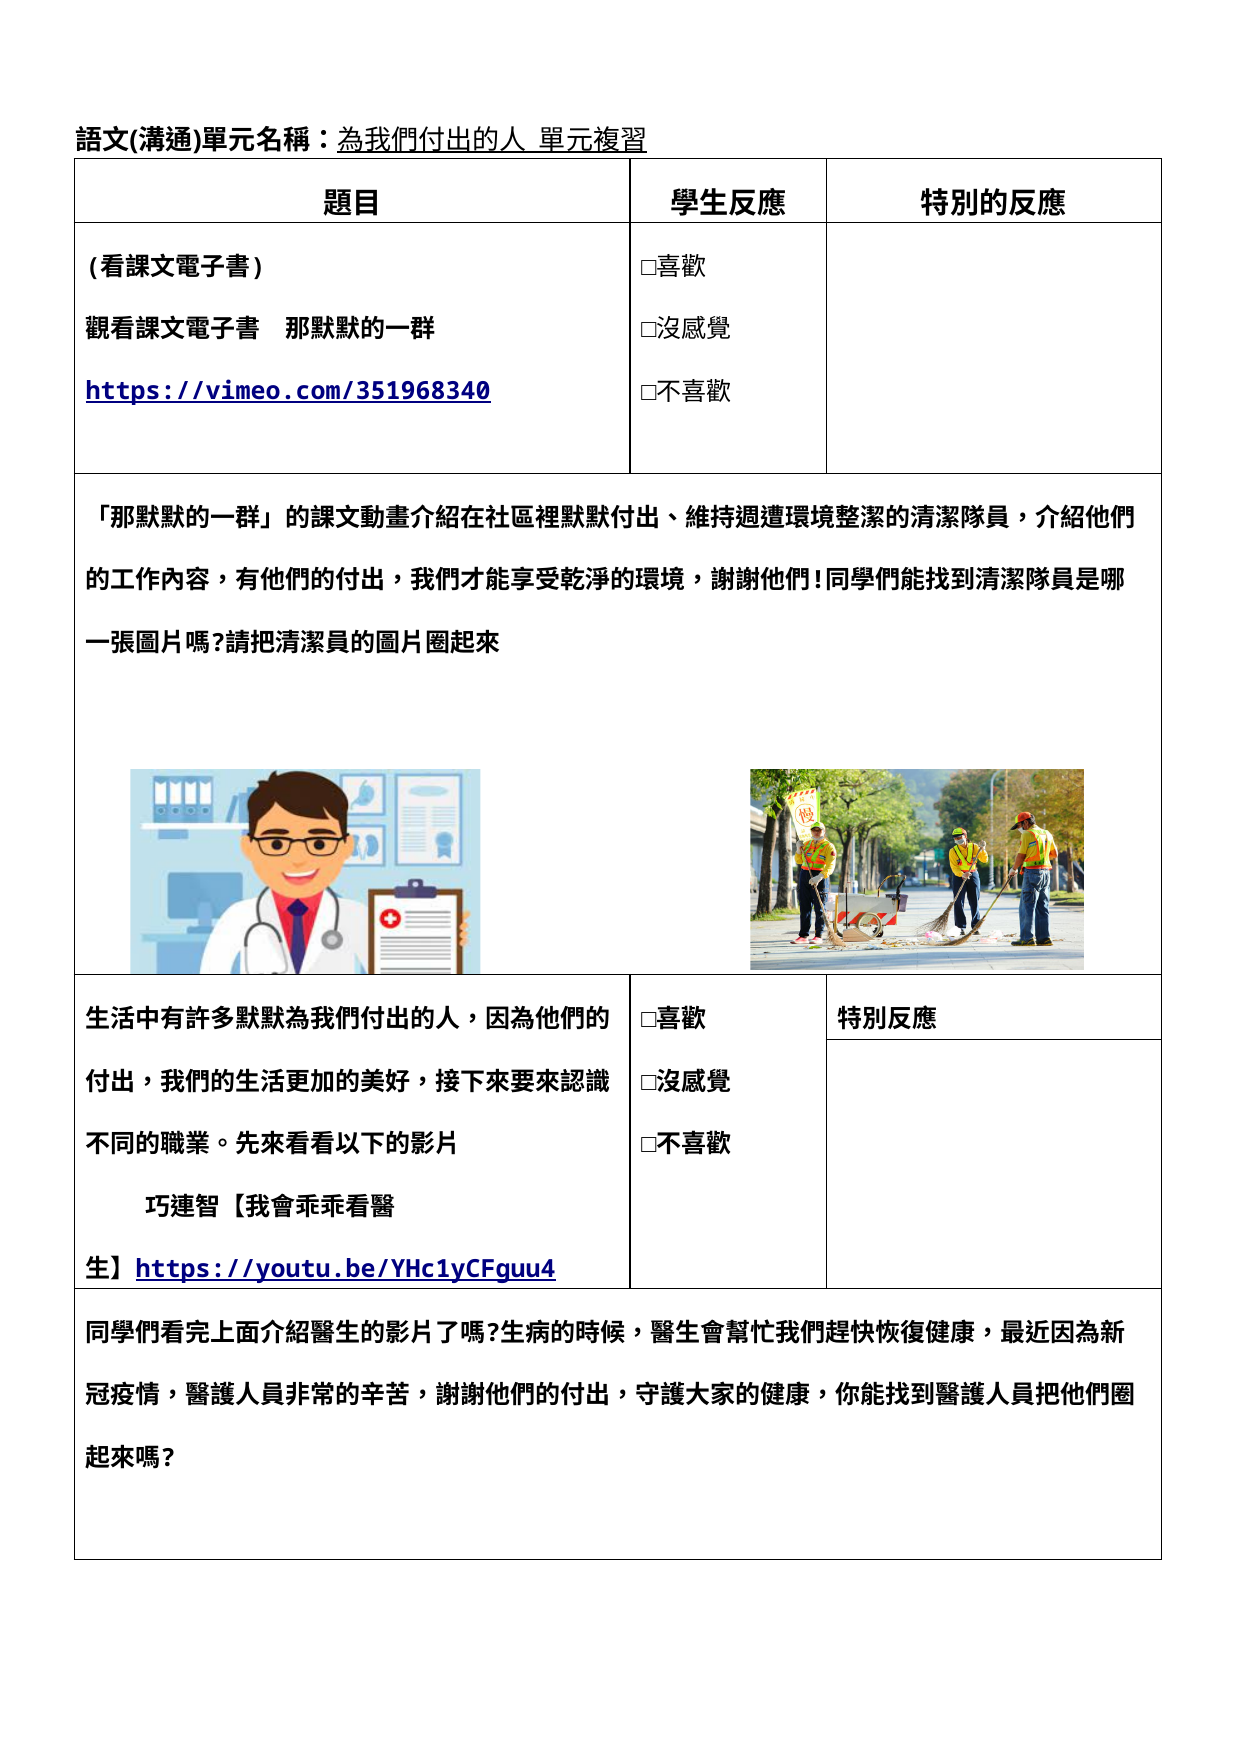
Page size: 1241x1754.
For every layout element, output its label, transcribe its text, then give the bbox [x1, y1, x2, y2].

table_cell [1162, 974, 1166, 1039]
table_cell [1162, 1039, 1166, 1287]
table_header 特別的反應 [827, 159, 1161, 222]
table_header [1162, 158, 1166, 222]
text 語文(溝通)單元名稱：為我們付出的人 單元複習 [75, 96, 1165, 158]
table_cell [1162, 1288, 1166, 1559]
table_header 學生反應 [631, 159, 826, 222]
table_cell □喜歡 □沒感覺 □不喜歡 [631, 975, 826, 1287]
table_cell [827, 223, 1161, 473]
table_header 題目 [75, 159, 629, 222]
table_cell (看課文電子書) 觀看課文電子書 那默默的一群 https://vimeo.com/351968340 [75, 223, 629, 473]
table_cell 「那默默的一群」的課文動畫介紹在社區裡默默付出、維持週遭環境整潔的清潔隊員，介紹他們的工作內容，有他們的付出，我們才能享受乾淨的環境，謝謝他們!同學們能找到清潔隊員是哪一張圖片嗎?請把清潔員的圖片圈起來 [75, 474, 1161, 974]
table_cell 特別反應 [827, 975, 1161, 1039]
table_cell [827, 1040, 1161, 1287]
table_cell [1162, 473, 1166, 974]
table_cell 同學們看完上面介紹醫生的影片了嗎?生病的時候，醫生會幫忙我們趕快恢復健康，最近因為新冠疫情，醫護人員非常的辛苦，謝謝他們的付出，守護大家的健康，你能找到醫護人員把他們圈起來嗎? [75, 1289, 1161, 1559]
table_cell 生活中有許多默默為我們付出的人，因為他們的付出，我們的生活更加的美好，接下來要來認識不同的職業。先來看看以下的影片 巧連智【我會乖乖看醫生】https://youtu.be/YHc1yCFguu4 [75, 975, 629, 1287]
table_cell □喜歡 □沒感覺 □不喜歡 [631, 223, 826, 473]
table_cell [1162, 222, 1166, 473]
